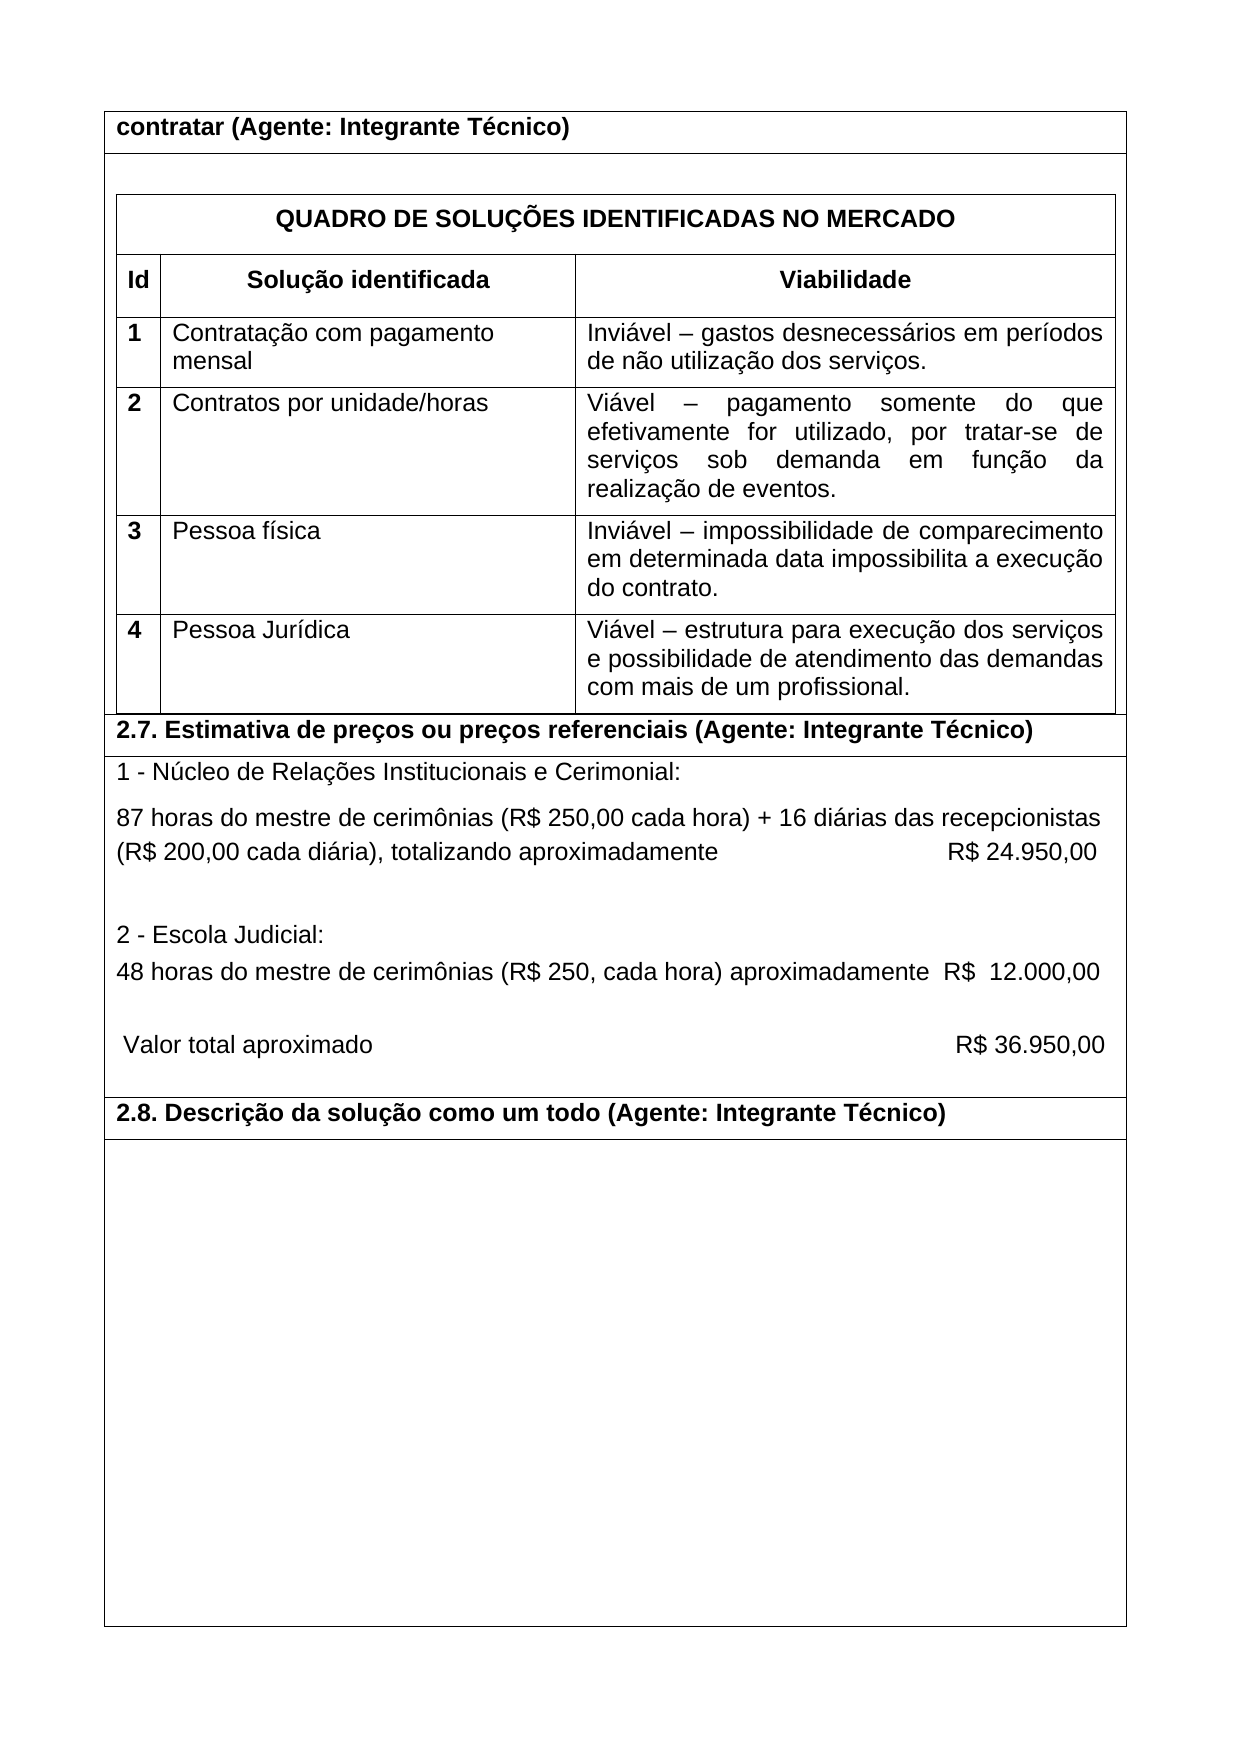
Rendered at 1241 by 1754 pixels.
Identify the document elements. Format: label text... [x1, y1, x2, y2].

table_cell 1 - Núcleo de Relações Institucionais e Cerimonial: 87 horas do mestre de cerimônias (R$ 250,00 cada hora) + 16 diárias das recepcionistas (R$ 200,00 cada diária), totalizando aproximadamente R$ 24.950,00 2 - Escola Judicial: 48 horas do mestre de cerimônias (R$ 250, cada hora) aproximadamente R$ 12.000,00 Valor total aproximado R$ 36.950,00 [105, 757, 1126, 1097]
table_cell Solução identificada [161, 255, 575, 317]
table_cell Inviável – gastos desnecessários em períodos de não utilização dos serviços. [576, 318, 1115, 387]
table_cell 1 [117, 318, 160, 387]
table_cell Viável – estrutura para execução dos serviços e possibilidade de atendimento das demandas com mais de um profissional. [576, 615, 1115, 713]
table_cell 2.8. Descrição da solução como um todo (Agente: Integrante Técnico) [105, 1098, 1126, 1139]
table_cell [105, 1140, 1126, 1626]
table_cell [105, 154, 1126, 714]
table_cell Viável – pagamento somente do que efetivamente for utilizado, por tratar-se de serviços sob demanda em função da realização de eventos. [576, 388, 1115, 515]
table_cell contratar (Agente: Integrante Técnico) [105, 112, 1126, 152]
table_cell Inviável – impossibilidade de comparecimento em determinada data impossibilita a execução do contrato. [576, 516, 1115, 614]
table_header QUADRO DE SOLUÇÕES IDENTIFICADAS NO MERCADO [117, 195, 1115, 253]
table_cell 2.7. Estimativa de preços ou preços referenciais (Agente: Integrante Técnico) [105, 715, 1126, 756]
table_cell 3 [117, 516, 160, 614]
table_cell Viabilidade [576, 255, 1115, 317]
table_cell Id [117, 255, 160, 317]
table_cell Contratos por unidade/horas [161, 388, 575, 515]
table_cell Pessoa Jurídica [161, 615, 575, 713]
table_cell 4 [117, 615, 160, 713]
table_cell 2 [117, 388, 160, 515]
table_cell Contratação com pagamento mensal [161, 318, 575, 387]
table_cell Pessoa física [161, 516, 575, 614]
